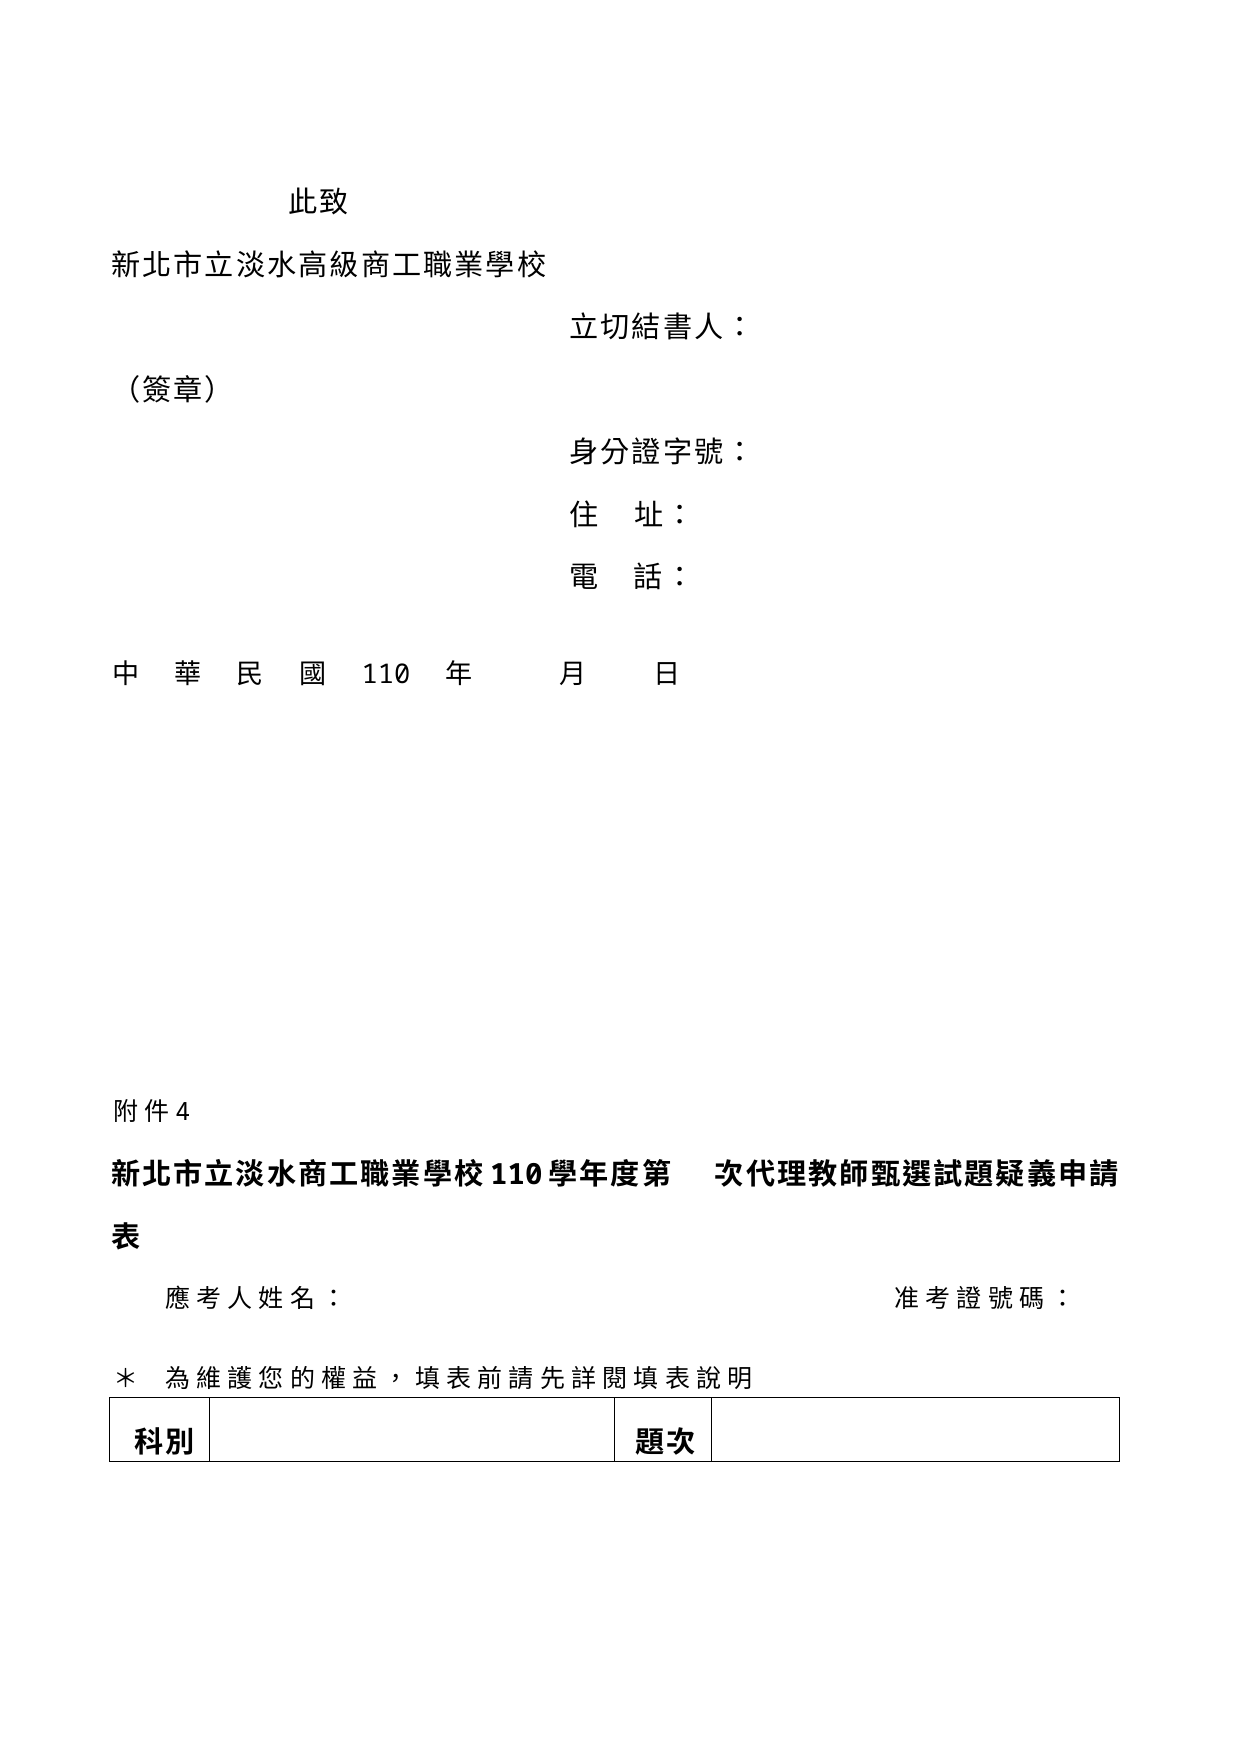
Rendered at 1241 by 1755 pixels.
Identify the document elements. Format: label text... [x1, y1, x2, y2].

text 新北市立淡水高級商工職業學校 [110, 221, 1131, 283]
text 身分證字號： [110, 408, 1131, 471]
text 電話： [110, 533, 1131, 596]
table_header [712, 1398, 1119, 1461]
text 中 華 民 國 110 年 月 日 [110, 630, 1131, 693]
text 住 址： [110, 471, 1131, 533]
text ＊ 為維護您的權益，填表前請先詳閱填表說明 [110, 1335, 1131, 1397]
text 應考人姓名： 准考證號碼： [110, 1255, 1131, 1318]
table_header 科別 [110, 1398, 209, 1461]
text 立切結書人： （簽章） [110, 283, 1131, 408]
table_header [210, 1398, 614, 1461]
table_header 題次 [615, 1398, 711, 1461]
text 此致 [277, 158, 1131, 221]
text 新北市立淡水商工職業學校110學年度第 次代理教師甄選試題疑義申請表 [110, 1130, 1131, 1255]
text 附件4 [110, 1068, 1131, 1130]
